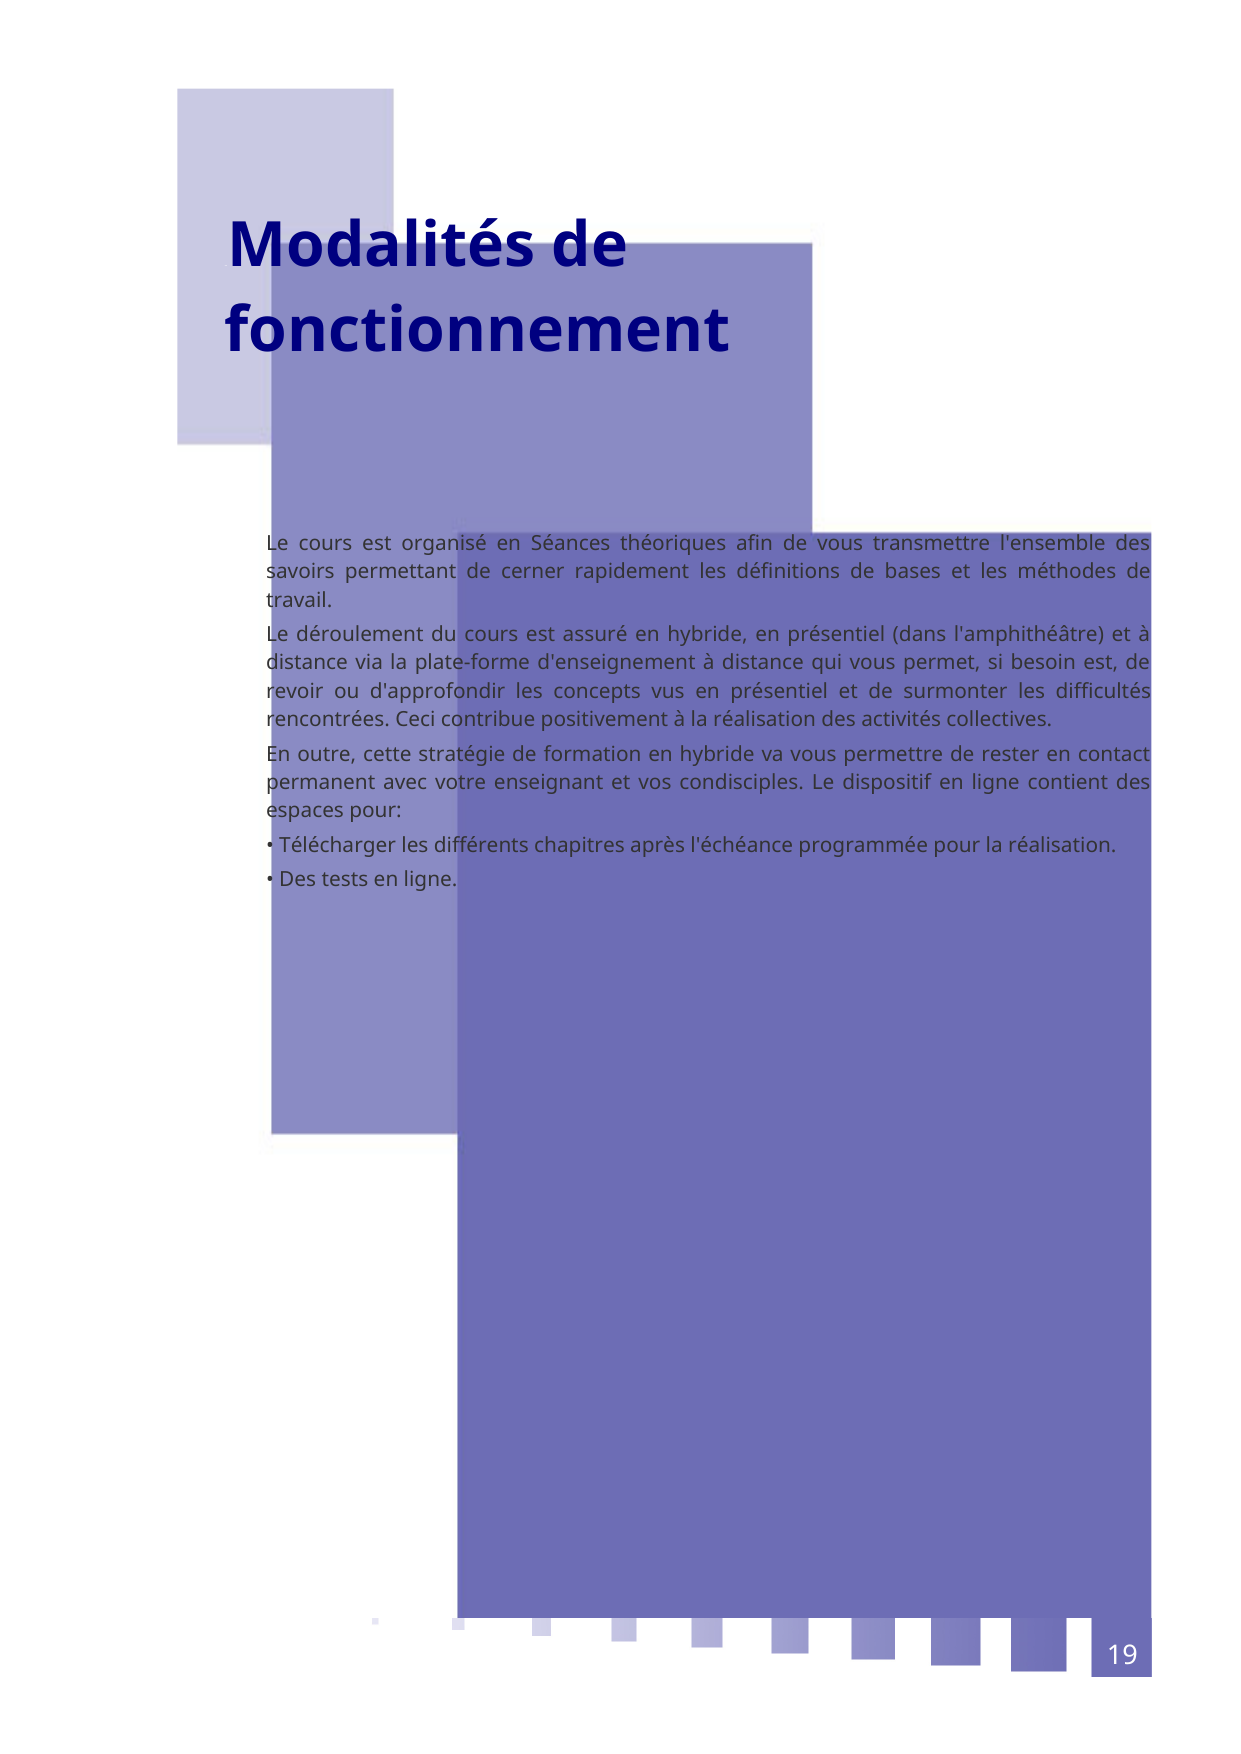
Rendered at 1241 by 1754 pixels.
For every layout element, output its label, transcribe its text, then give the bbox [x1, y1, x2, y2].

text En outre, cette stratégie de formation en hybride va vous permettre de rester en contact permanent avec votre enseignant et vos condisciples. Le dispositif en ligne contient des espaces pour: [266, 739, 1152, 824]
title VIII- Modalités de fonctionnement [224, 199, 868, 369]
text • Télécharger les différents chapitres après l'échéance programmée pour la réalisation. [266, 830, 1152, 858]
text Le cours est organisé en Séances théoriques afin de vous transmettre l'ensemble des savoirs permettant de cerner rapidement les définitions de bases et les méthodes de travail. [266, 528, 1152, 613]
text Le déroulement du cours est assuré en hybride, en présentiel (dans l'amphithéâtre) et à distance via la plate-forme d'enseignement à distance qui vous permet, si besoin est, de revoir ou d'approfondir les concepts vus en présentiel et de surmonter les difficultés rencontrées. Ceci contribue positivement à la réalisation des activités collectives. [266, 619, 1152, 733]
text VIII [951, 227, 1152, 308]
picture [177, 88, 1152, 1677]
text • Des tests en ligne. [266, 864, 1152, 893]
